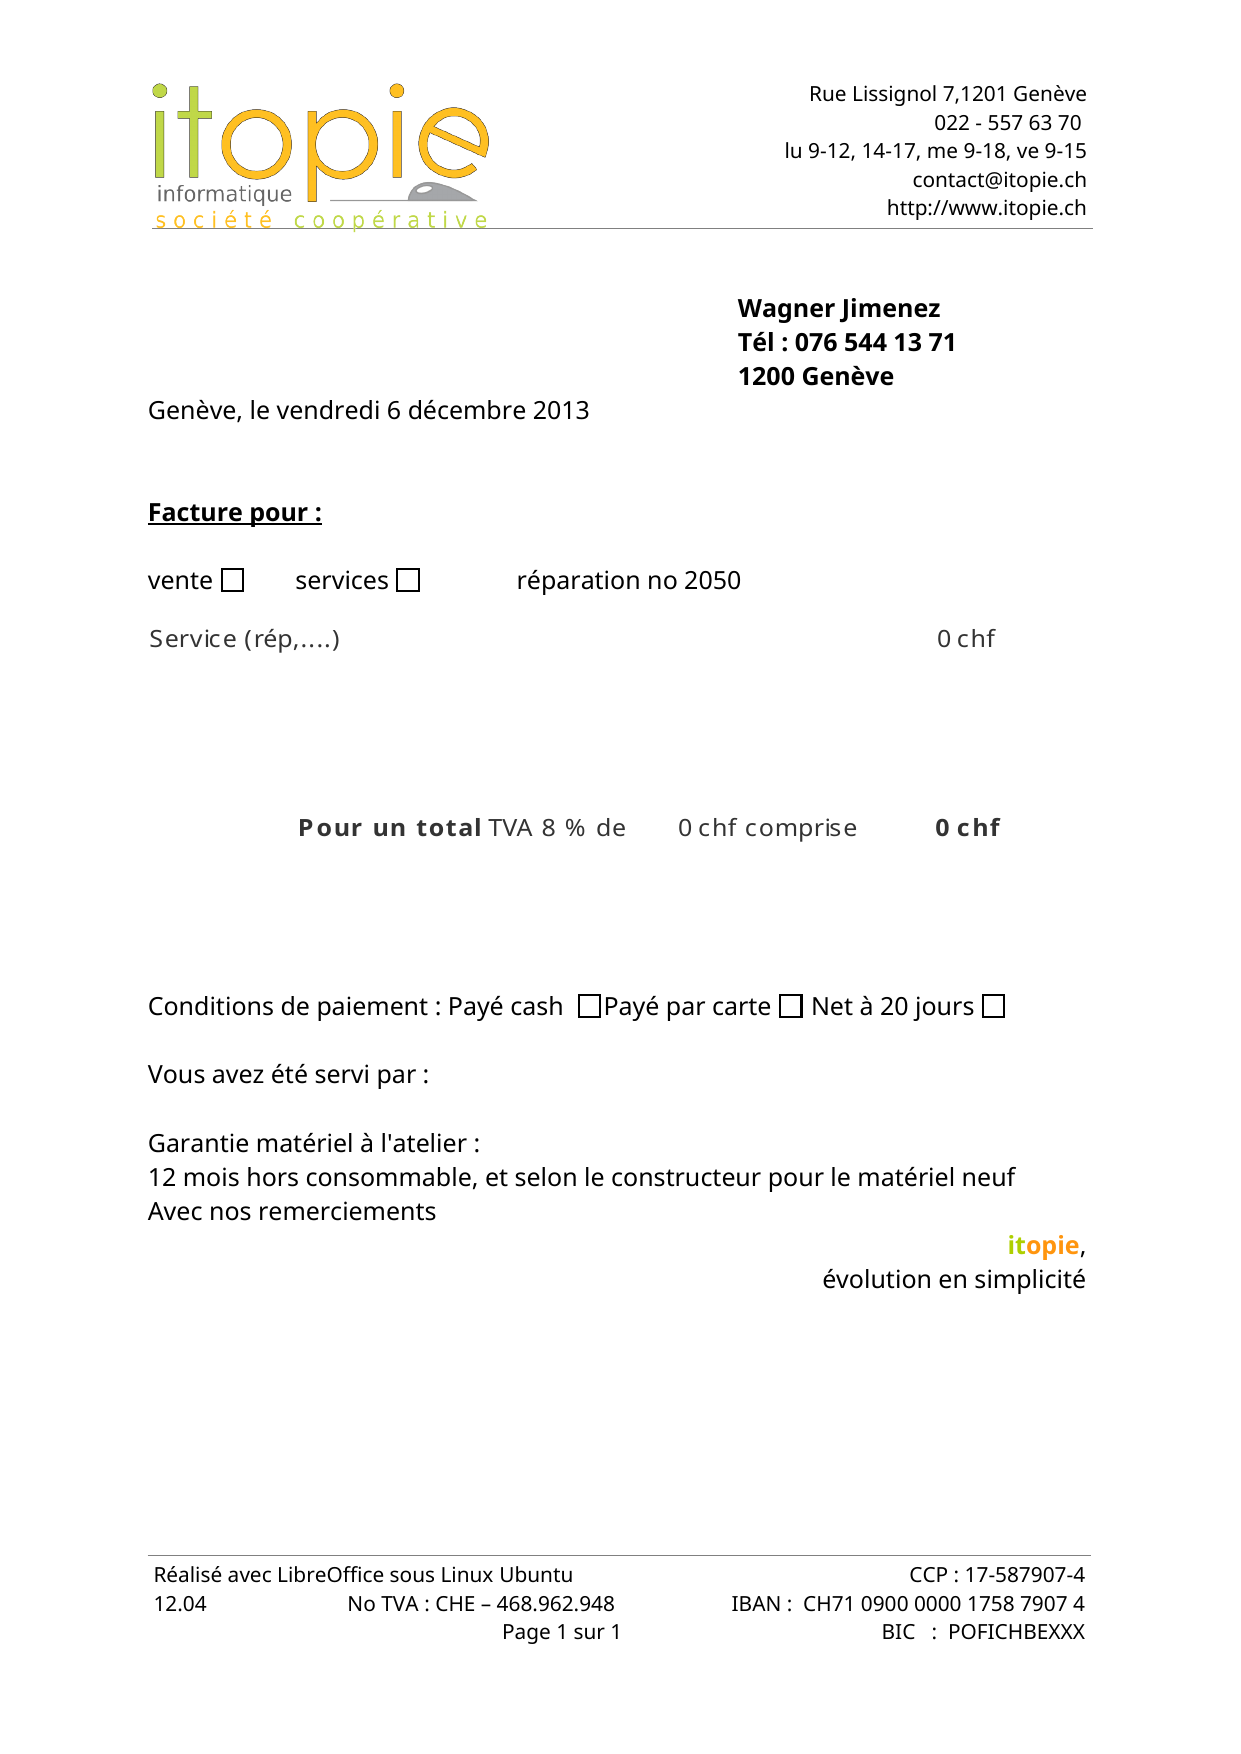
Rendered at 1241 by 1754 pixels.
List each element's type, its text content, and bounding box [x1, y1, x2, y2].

text Avec nos remerciements [148, 1193, 1093, 1227]
text 12 mois hors consommable, et selon le constructeur pour le matériel neuf [148, 1159, 1093, 1193]
picture [138, 72, 500, 244]
text Vous avez été servi par : [148, 1057, 1093, 1091]
text Wagner Jimenez [148, 290, 1093, 324]
text Genève, le vendredi 6 décembre 2013 [148, 392, 1093, 427]
text Facture pour : [148, 495, 1093, 529]
text Tél : 076 544 13 71 [148, 324, 1093, 358]
text 1200 Genève [148, 358, 1093, 392]
text évolution en simplicité [148, 1262, 1093, 1296]
text itopie, [148, 1227, 1093, 1262]
text Garantie matériel à l'atelier : [148, 1125, 1093, 1159]
text vente services réparation no 2050 [148, 563, 1093, 597]
text Conditions de paiement : Payé cash Payé par carte Net à 20 jours [148, 989, 1093, 1023]
